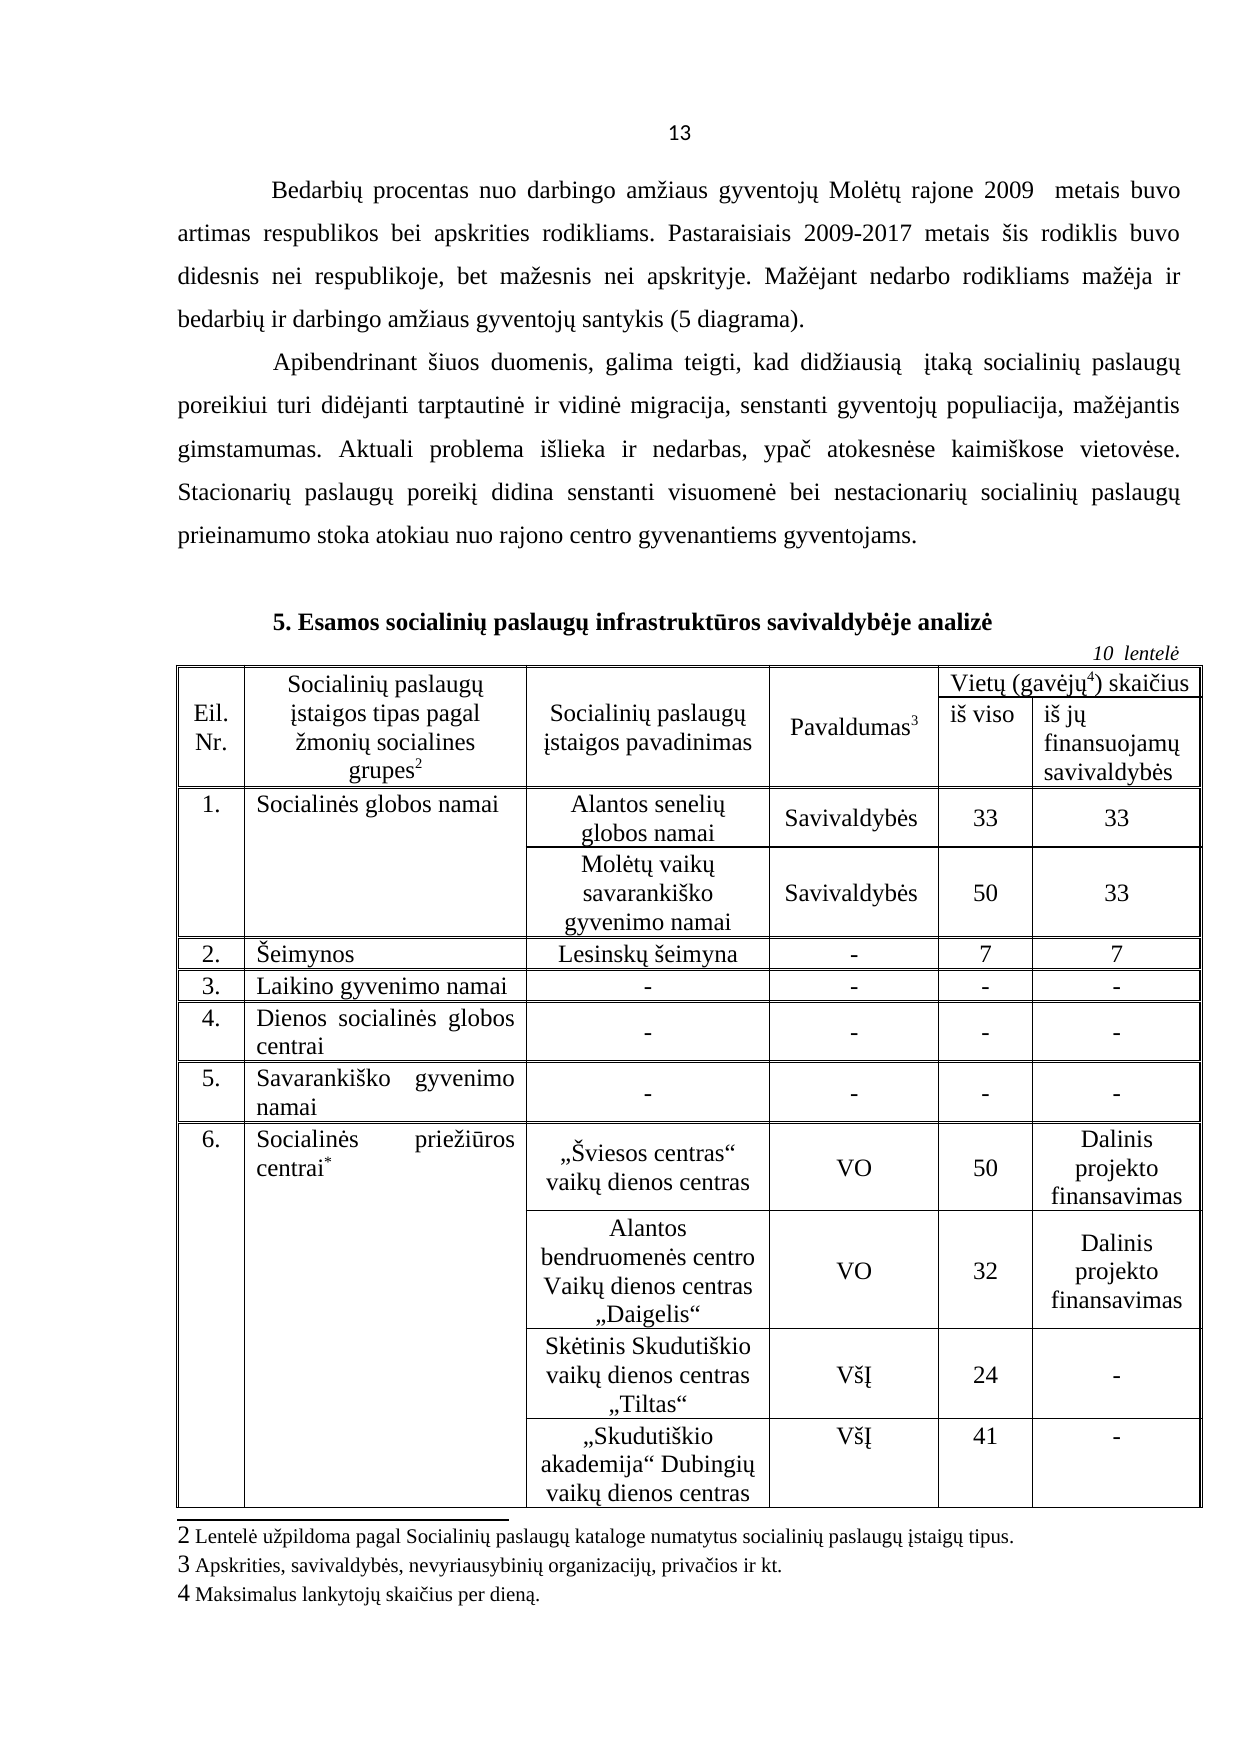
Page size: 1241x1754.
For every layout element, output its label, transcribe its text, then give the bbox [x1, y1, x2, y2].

text 10 lentelė [177, 635, 1181, 664]
table_cell Savivaldybės [770, 789, 938, 846]
table_cell VšĮ [770, 1419, 938, 1507]
table_cell iš jų finansuojamų savivaldybės [1033, 698, 1199, 786]
table_cell 7 [939, 939, 1032, 968]
table_cell VšĮ [770, 1329, 938, 1418]
table_cell - [1033, 971, 1199, 999]
table_cell 32 [939, 1211, 1032, 1328]
table_cell 7 [1033, 939, 1199, 968]
table_header Eil. Nr. [179, 668, 244, 786]
table_cell - [527, 1063, 769, 1121]
table_cell - [1033, 1003, 1199, 1060]
table_cell 50 [939, 848, 1032, 936]
table_cell 24 [939, 1329, 1032, 1418]
table_cell 2. [179, 939, 244, 968]
table_cell Savivaldybės [770, 848, 938, 936]
table_cell Laikino gyvenimo namai [245, 971, 526, 999]
table_cell - [527, 1003, 769, 1060]
table_cell 33 [1033, 789, 1199, 846]
table_cell Lesinskų šeimyna [527, 939, 769, 968]
table_cell 41 [939, 1419, 1032, 1507]
table_cell VO [770, 1124, 938, 1210]
table_header Socialinių paslaugų įstaigos tipas pagal žmonių socialines grupes [245, 668, 526, 786]
table_cell 5. [179, 1063, 244, 1121]
table_cell 33 [1033, 848, 1199, 936]
table_cell Dienos socialinės globos centrai [245, 1003, 526, 1060]
table_header Pavaldumas [770, 668, 938, 786]
table_cell - [770, 939, 938, 968]
table_cell - [770, 1063, 938, 1121]
table_cell „Šviesos centras“ vaikų dienos centras [527, 1124, 769, 1210]
table_cell - [1033, 1329, 1199, 1418]
table_cell Dalinis projekto finansavimas [1033, 1124, 1199, 1210]
text Apibendrinant šiuos duomenis, galima teigti, kad didžiausią įtaką socialinių paslaugų poreikiui turi didėjanti tarptautinė ir vidinė migracija, senstanti gyventojų populiacija, mažėjantis gimstamumas. Aktuali problema išlieka ir nedarbas, ypač atokesnėse kaimiškose vietovėse. Stacionarių paslaugų poreikį didina senstanti visuomenė bei nestacionarių socialinių paslaugų prieinamumo stoka atokiau nuo rajono centro gyvenantiems gyventojams. [177, 347, 1181, 549]
text Bedarbių procentas nuo darbingo amžiaus gyventojų Molėtų rajone 2009 metais buvo artimas respublikos bei apskrities rodikliams. Pastaraisiais 2009-2017 metais šis rodiklis buvo didesnis nei respublikoje, bet mažesnis nei apskrityje. Mažėjant nedarbo rodikliams mažėja ir bedarbių ir darbingo amžiaus gyventojų santykis (5 diagrama). [177, 175, 1181, 333]
table_cell - [770, 971, 938, 999]
table_cell 33 [939, 789, 1032, 846]
table_cell 1. [179, 789, 244, 936]
table_cell Alantos senelių globos namai [527, 789, 769, 846]
table_cell - [939, 1063, 1032, 1121]
table_cell - [1033, 1419, 1199, 1507]
text 5. Esamos socialinių paslaugų infrastruktūros savivaldybėje analizė [177, 606, 1181, 635]
table_cell - [770, 1003, 938, 1060]
table_cell Skėtinis Skudutiškio vaikų dienos centras „Tiltas“ [527, 1329, 769, 1418]
table_header Socialinių paslaugų įstaigos pavadinimas [527, 668, 769, 786]
table_cell - [527, 971, 769, 999]
table_cell VO [770, 1211, 938, 1328]
table_cell Socialinės globos namai [245, 789, 526, 936]
table_cell Savarankiško gyvenimo namai [245, 1063, 526, 1121]
table_cell Šeimynos [245, 939, 526, 968]
table_cell Alantos bendruomenės centro Vaikų dienos centras „Daigelis“ [527, 1211, 769, 1328]
table_cell - [939, 1003, 1032, 1060]
table_cell 50 [939, 1124, 1032, 1210]
table_cell 4. [179, 1003, 244, 1060]
table_cell - [1033, 1063, 1199, 1121]
table_cell „Skudutiškio akademija“ Dubingių vaikų dienos centras [527, 1419, 769, 1507]
table_cell - [939, 971, 1032, 999]
table_cell 3. [179, 971, 244, 999]
table_cell iš viso [939, 698, 1032, 786]
table_cell Dalinis projekto finansavimas [1033, 1211, 1199, 1328]
table_cell Molėtų vaikų savarankiško gyvenimo namai [527, 848, 769, 936]
table_header Vietų (gavėjų) skaičius [939, 668, 1199, 696]
table_cell Socialinės priežiūros centrai* [245, 1124, 526, 1507]
table_cell 6. [179, 1124, 244, 1507]
